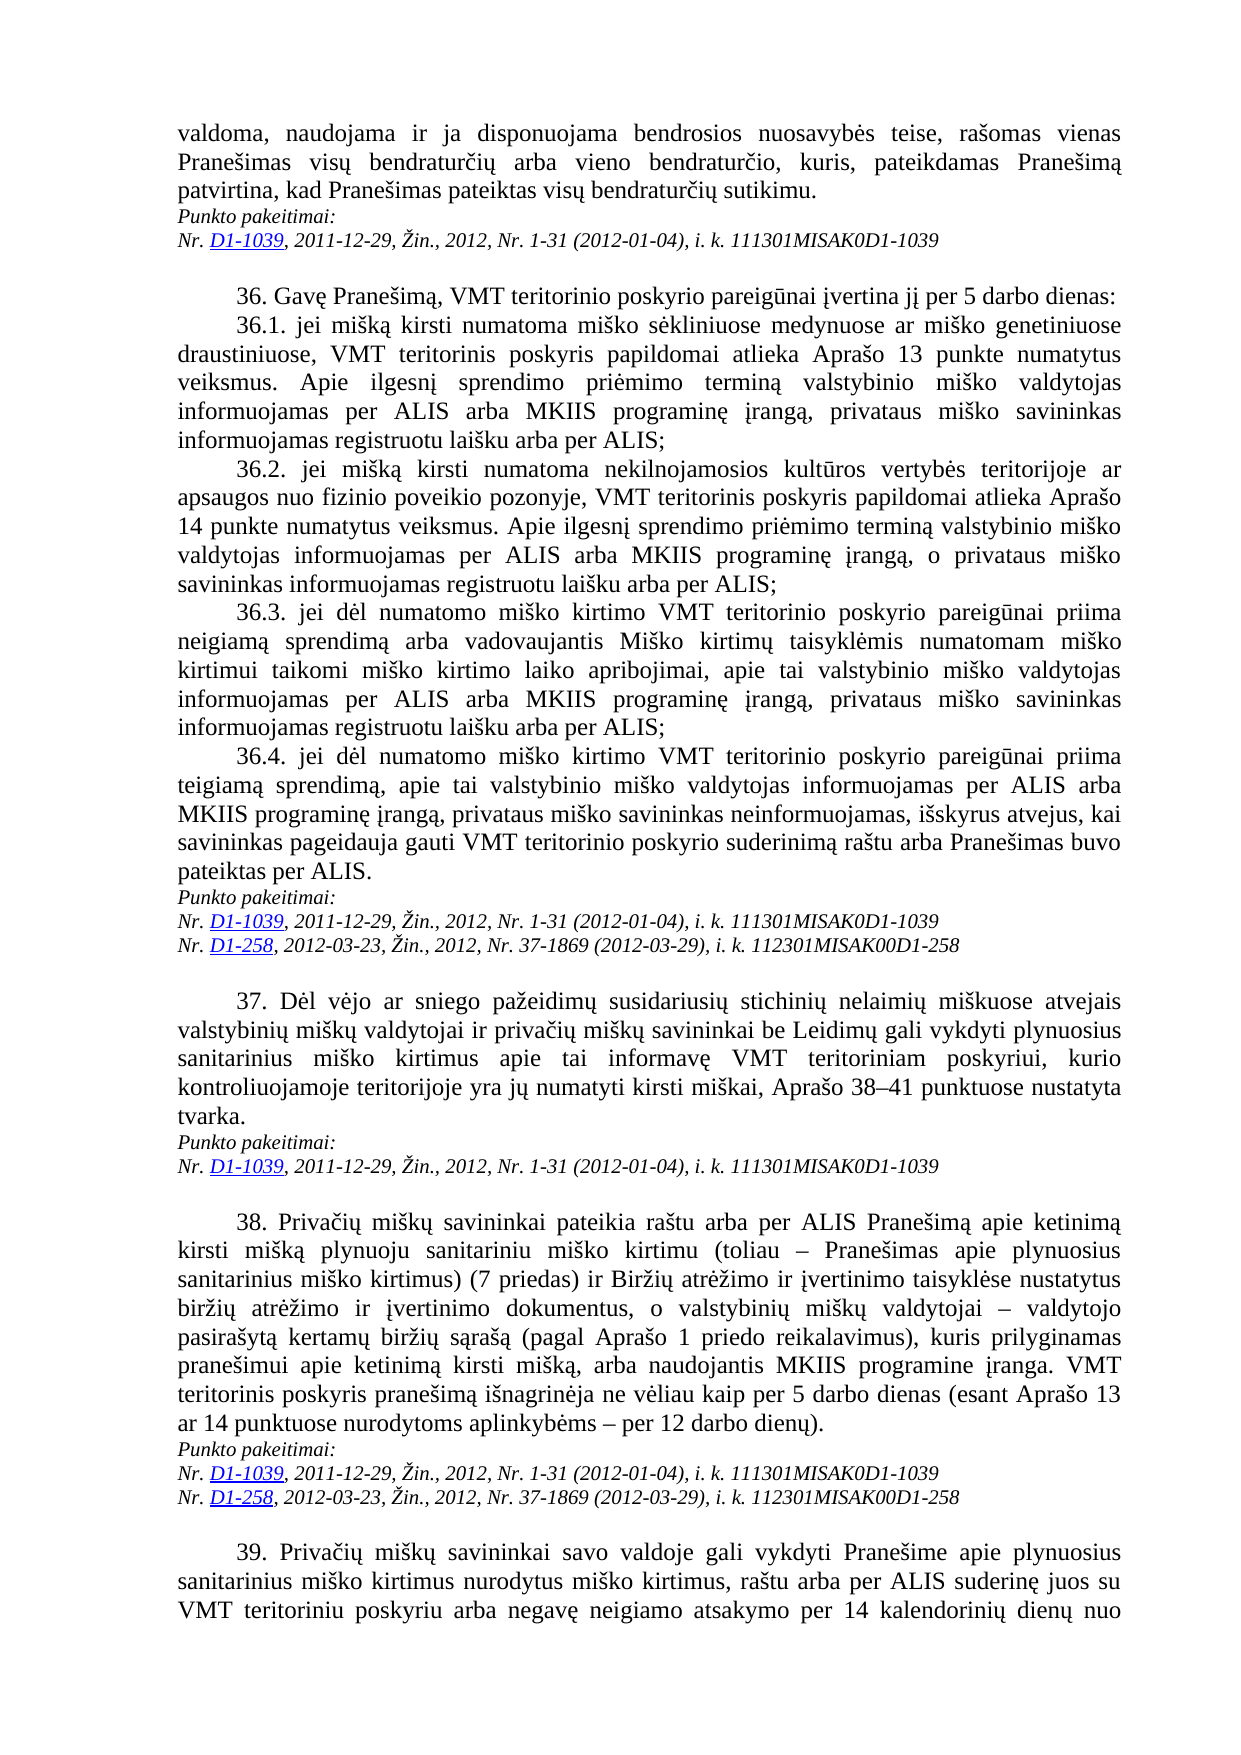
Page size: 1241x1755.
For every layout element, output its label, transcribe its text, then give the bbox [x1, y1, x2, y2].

text 36.3. jei dėl numatomo miško kirtimo VMT teritorinio poskyrio pareigūnai priima neigiamą sprendimą arba vadovaujantis Miško kirtimų taisyklėmis numatomam miško kirtimui taikomi miško kirtimo laiko apribojimai, apie tai valstybinio miško valdytojas informuojamas per ALIS arba MKIIS programinę įrangą, privataus miško savininkas informuojamas registruotu laišku arba per ALIS; [177, 597, 1122, 741]
text Nr. D1-1039, 2011-12-29, Žin., 2012, Nr. 1-31 (2012-01-04), i. k. 111301MISAK0D1-1039 [177, 1461, 1122, 1485]
text 36.1. jei mišką kirsti numatoma miško sėkliniuose medynuose ar miško genetiniuose draustiniuose, VMT teritorinis poskyris papildomai atlieka Aprašo 13 punkte numatytus veiksmus. Apie ilgesnį sprendimo priėmimo terminą valstybinio miško valdytojas informuojamas per ALIS arba MKIIS programinę įrangą, privataus miško savininkas informuojamas registruotu laišku arba per ALIS; [177, 310, 1122, 454]
text 36.4. jei dėl numatomo miško kirtimo VMT teritorinio poskyrio pareigūnai priima teigiamą sprendimą, apie tai valstybinio miško valdytojas informuojamas per ALIS arba MKIIS programinę įrangą, privataus miško savininkas neinformuojamas, išskyrus atvejus, kai savininkas pageidauja gauti VMT teritorinio poskyrio suderinimą raštu arba Pranešimas buvo pateiktas per ALIS. [177, 741, 1122, 885]
text Punkto pakeitimai: [177, 1130, 1122, 1154]
text Punkto pakeitimai: [177, 1437, 1122, 1461]
text 38. Privačių miškų savininkai pateikia raštu arba per ALIS Pranešimą apie ketinimą kirsti mišką plynuoju sanitariniu miško kirtimu (toliau – Pranešimas apie plynuosius sanitarinius miško kirtimus) (7 priedas) ir Biržių atrėžimo ir įvertinimo taisyklėse nustatytus biržių atrėžimo ir įvertinimo dokumentus, o valstybinių miškų valdytojai – valdytojo pasirašytą kertamų biržių sąrašą (pagal Aprašo 1 priedo reikalavimus), kuris prilyginamas pranešimui apie ketinimą kirsti mišką, arba naudojantis MKIIS programine įranga. VMT teritorinis poskyris pranešimą išnagrinėja ne vėliau kaip per 5 darbo dienas (esant Aprašo 13 ar 14 punktuose nurodytoms aplinkybėms – per 12 darbo dienų). [177, 1207, 1122, 1437]
text 36.2. jei mišką kirsti numatoma nekilnojamosios kultūros vertybės teritorijoje ar apsaugos nuo fizinio poveikio pozonyje, VMT teritorinis poskyris papildomai atlieka Aprašo 14 punkte numatytus veiksmus. Apie ilgesnį sprendimo priėmimo terminą valstybinio miško valdytojas informuojamas per ALIS arba MKIIS programinę įrangą, o privataus miško savininkas informuojamas registruotu laišku arba per ALIS; [177, 454, 1122, 597]
text Nr. D1-1039, 2011-12-29, Žin., 2012, Nr. 1-31 (2012-01-04), i. k. 111301MISAK0D1-1039 [177, 1154, 1122, 1178]
text Nr. D1-258, 2012-03-23, Žin., 2012, Nr. 37-1869 (2012-03-29), i. k. 112301MISAK00D1-258 [177, 933, 1122, 957]
text Nr. D1-258, 2012-03-23, Žin., 2012, Nr. 37-1869 (2012-03-29), i. k. 112301MISAK00D1-258 [177, 1485, 1122, 1509]
text Nr. D1-1039, 2011-12-29, Žin., 2012, Nr. 1-31 (2012-01-04), i. k. 111301MISAK0D1-1039 [177, 228, 1122, 252]
text 36. Gavę Pranešimą, VMT teritorinio poskyrio pareigūnai įvertina jį per 5 darbo dienas: [177, 281, 1122, 310]
text valdoma, naudojama ir ja disponuojama bendrosios nuosavybės teise, rašomas vienas Pranešimas visų bendraturčių arba vieno bendraturčio, kuris, pateikdamas Pranešimą patvirtina, kad Pranešimas pateiktas visų bendraturčių sutikimu. [177, 118, 1122, 204]
text Nr. D1-1039, 2011-12-29, Žin., 2012, Nr. 1-31 (2012-01-04), i. k. 111301MISAK0D1-1039 [177, 909, 1122, 933]
text Punkto pakeitimai: [177, 204, 1122, 228]
text Punkto pakeitimai: [177, 885, 1122, 909]
text 39. Privačių miškų savininkai savo valdoje gali vykdyti Pranešime apie plynuosius sanitarinius miško kirtimus nurodytus miško kirtimus, raštu arba per ALIS suderinę juos su VMT teritoriniu poskyriu arba negavę neigiamo atsakymo per 14 kalendorinių dienų nuo [177, 1537, 1122, 1624]
text 37. Dėl vėjo ar sniego pažeidimų susidariusių stichinių nelaimių miškuose atvejais valstybinių miškų valdytojai ir privačių miškų savininkai be Leidimų gali vykdyti plynuosius sanitarinius miško kirtimus apie tai informavę VMT teritoriniam poskyriui, kurio kontroliuojamoje teritorijoje yra jų numatyti kirsti miškai, Aprašo 38–41 punktuose nustatyta tvarka. [177, 986, 1122, 1130]
